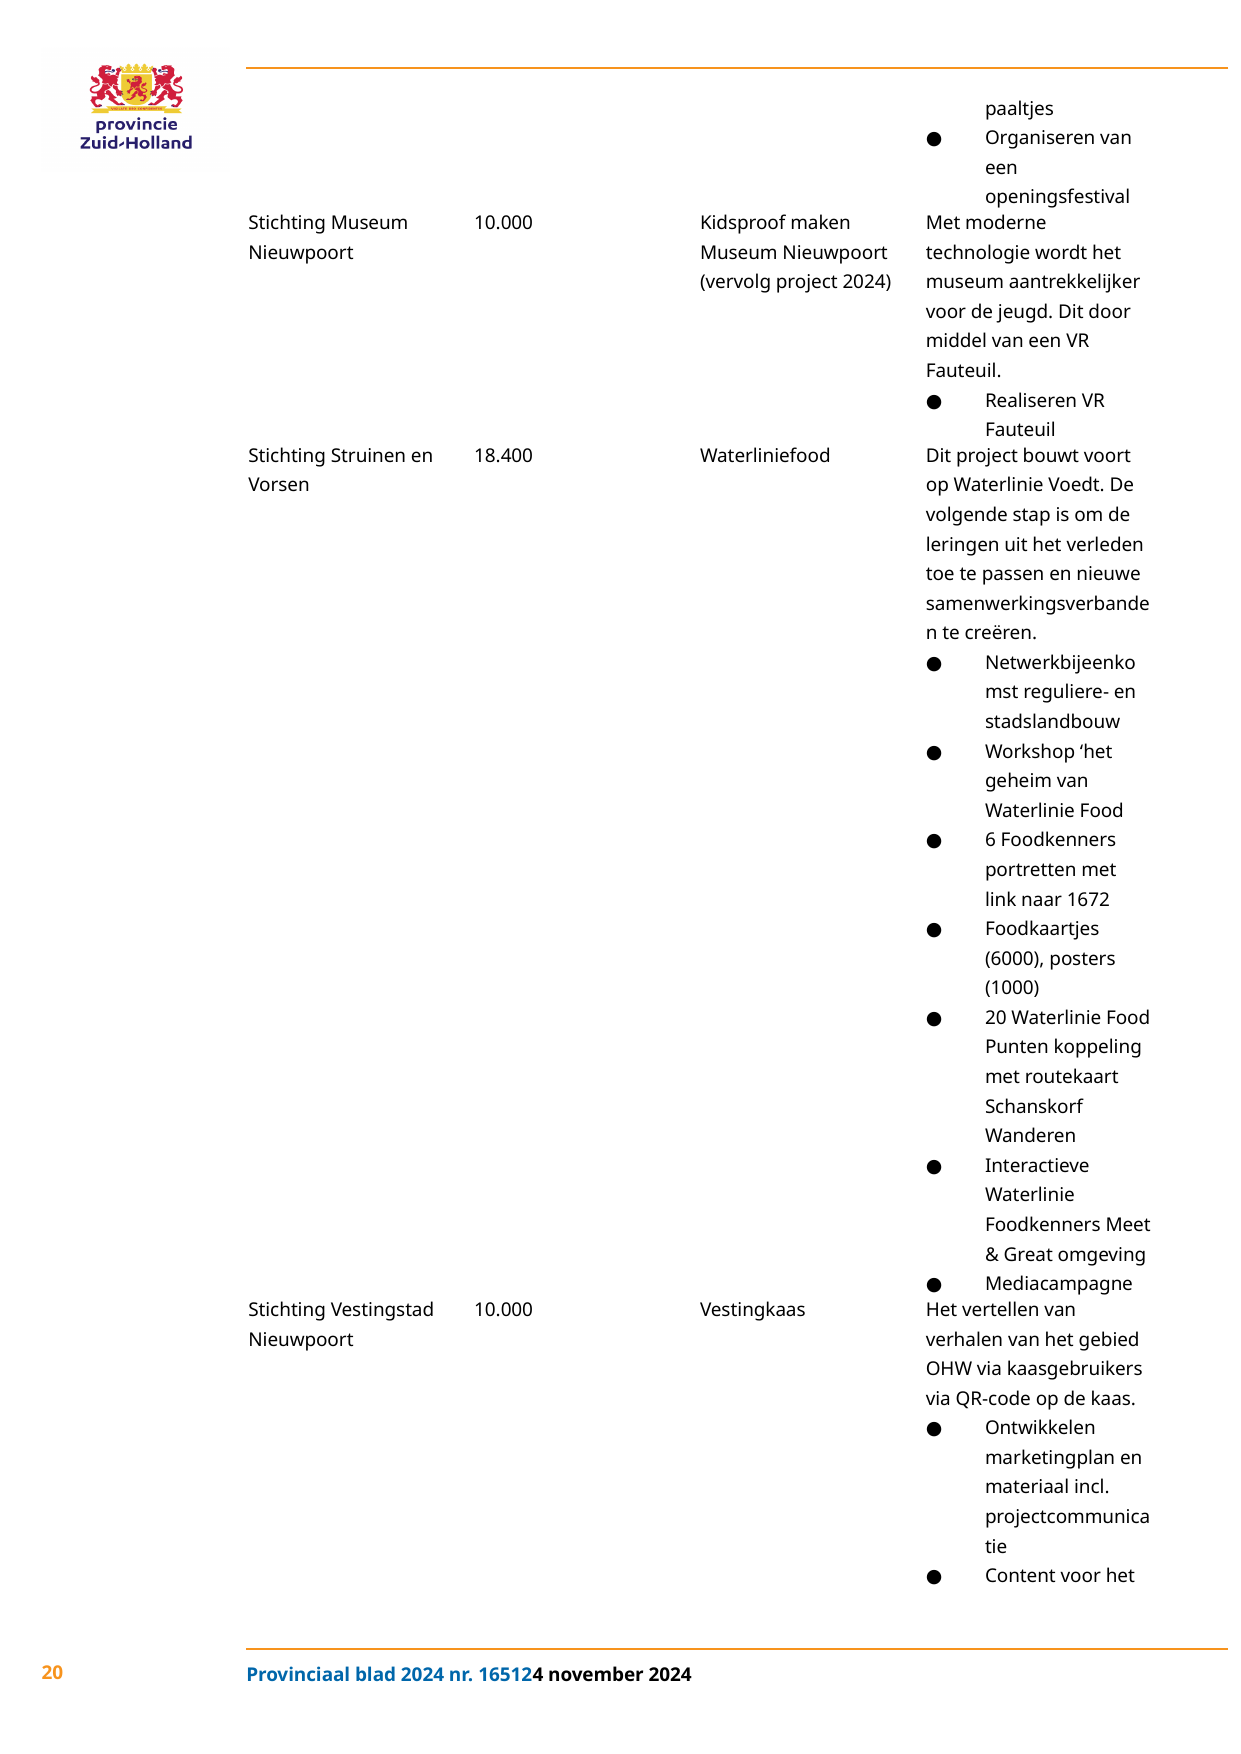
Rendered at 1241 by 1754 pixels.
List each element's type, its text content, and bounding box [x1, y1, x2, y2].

picture [41, 47, 231, 172]
table_cell [474, 95, 700, 209]
table_cell Vestingkaas [700, 1296, 926, 1588]
table_cell Kidsproof maken Museum Nieuwpoort (vervolg project 2024) [700, 209, 926, 442]
table_cell [700, 95, 926, 209]
table_cell Stichting Museum Nieuwpoort [248, 209, 474, 442]
table_cell Met moderne technologie wordt het museum aantrekkelijker voor de jeugd. Dit door middel van een VR Fauteuil. Realiseren VR Fauteuil [926, 209, 1152, 442]
table_cell Stichting Struinen en Vorsen [248, 442, 474, 1296]
table_cell Dit project bouwt voort op Waterlinie Voedt. De volgende stap is om de leringen uit het verleden toe te passen en nieuwe samenwerkingsverbanden te creëren. Netwerkbijeenkomst reguliere- en stadslandbouw Workshop ‘het geheim van Waterlinie Food 6 Foodkenners portretten met link naar 1672 Foodkaartjes (6000), posters (1000) 20 Waterlinie Food Punten koppeling met routekaart Schanskorf Wanderen Interactieve Waterlinie Foodkenners Meet & Great omgeving Mediacampagne [926, 442, 1152, 1296]
table_cell Waterliniefood [700, 442, 926, 1296]
table_cell [248, 95, 474, 209]
table_cell Creëren van een aantal belangrijke historische belevingspunten in Nieuwpoort door: Aanpassing van de bestaande Nieuwpoort game Maken 360 clip Beer en Monnik en stadspoort en inpassen in route en VR-paal Maken 360 clips reconstructie kasteel Langerak en plaatsen QR-paaltjes Organiseren van een openingsfestival [926, 95, 1152, 209]
table_cell 18.400 [474, 442, 700, 1296]
table_cell Het vertellen van verhalen van het gebied OHW via kaasgebruikers via QR-code op de kaas. Ontwikkelen marketingplan en materiaal incl. projectcommunicatie Content voor het [926, 1296, 1152, 1588]
table_cell Stichting Vestingstad Nieuwpoort [248, 1296, 474, 1588]
table_cell 10.000 [474, 1296, 700, 1588]
table_cell 10.000 [474, 209, 700, 442]
